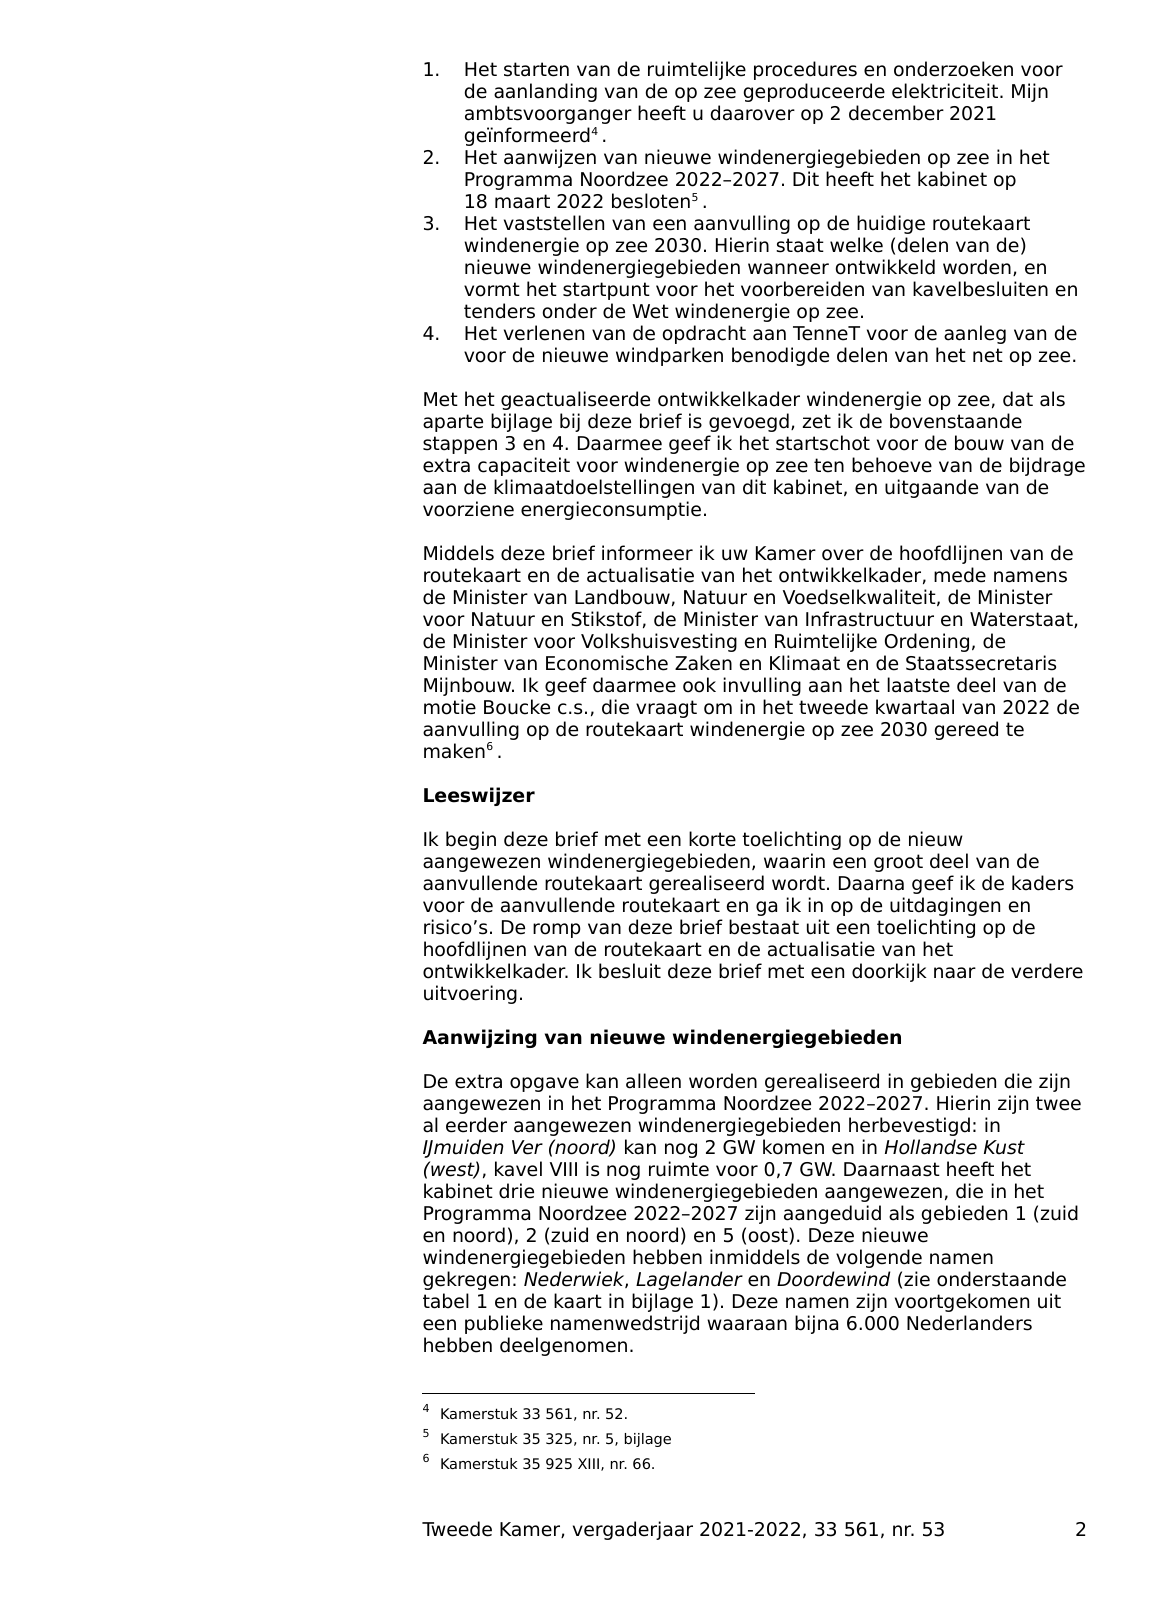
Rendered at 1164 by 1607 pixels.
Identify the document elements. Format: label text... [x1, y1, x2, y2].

text 4. Het verlenen van de opdracht aan TenneT voor de aanleg van de voor de nieuwe windparken benodigde delen van het net op zee. [422, 323, 1087, 367]
text Kamerstuk 35 925 XIII, nr. 66. [422, 1452, 1087, 1474]
subtitle Leeswijzer [422, 785, 1087, 807]
text Ik begin deze brief met een korte toelichting op de nieuw aangewezen windenergiegebieden, waarin een groot deel van de aanvullende routekaart gerealiseerd wordt. Daarna geef ik de kaders voor de aanvullende routekaart en ga ik in op de uitdagingen en risico’s. De romp van deze brief bestaat uit een toelichting op de hoofdlijnen van de routekaart en de actualisatie van het ontwikkelkader. Ik besluit deze brief met een doorkijk naar de verdere uitvoering. [422, 829, 1087, 1005]
text 1. Het starten van de ruimtelijke procedures en onderzoeken voor de aanlanding van de op zee geproduceerde elektriciteit. Mijn ambtsvoorganger heeft u daarover op 2 december 2021 geïnformeerd. [422, 59, 1087, 147]
text Kamerstuk 33 561, nr. 52. [422, 1402, 1087, 1424]
text Middels deze brief informeer ik uw Kamer over de hoofdlijnen van de routekaart en de actualisatie van het ontwikkelkader, mede namens de Minister van Landbouw, Natuur en Voedselkwaliteit, de Minister voor Natuur en Stikstof, de Minister van Infrastructuur en Waterstaat, de Minister voor Volkshuisvesting en Ruimtelijke Ordening, de Minister van Economische Zaken en Klimaat en de Staatssecretaris Mijnbouw. Ik geef daarmee ook invulling aan het laatste deel van de motie Boucke c.s., die vraagt om in het tweede kwartaal van 2022 de aanvulling op de routekaart windenergie op zee 2030 gereed te maken. [422, 543, 1087, 763]
text 2. Het aanwijzen van nieuwe windenergiegebieden op zee in het Programma Noordzee 2022–2027. Dit heeft het kabinet op 18 maart 2022 besloten. [422, 147, 1087, 213]
text 3. Het vaststellen van een aanvulling op de huidige routekaart windenergie op zee 2030. Hierin staat welke (delen van de) nieuwe windenergiegebieden wanneer ontwikkeld worden, en vormt het startpunt voor het voorbereiden van kavelbesluiten en tenders onder de Wet windenergie op zee. [422, 213, 1087, 323]
text De extra opgave kan alleen worden gerealiseerd in gebieden die zijn aangewezen in het Programma Noordzee 2022–2027. Hierin zijn twee al eerder aangewezen windenergiegebieden herbevestigd: in IJmuiden Ver (noord) kan nog 2 GW komen en in Hollandse Kust (west), kavel VIII is nog ruimte voor 0,7 GW. Daarnaast heeft het kabinet drie nieuwe windenergiegebieden aangewezen, die in het Programma Noordzee 2022–2027 zijn aangeduid als gebieden 1 (zuid en noord), 2 (zuid en noord) en 5 (oost). Deze nieuwe windenergiegebieden hebben inmiddels de volgende namen gekregen: Nederwiek, Lagelander en Doordewind (zie onderstaande tabel 1 en de kaart in bijlage 1). Deze namen zijn voortgekomen uit een publieke namenwedstrijd waaraan bijna 6.000 Nederlanders hebben deelgenomen. [422, 1071, 1087, 1357]
text Met het geactualiseerde ontwikkelkader windenergie op zee, dat als aparte bijlage bij deze brief is gevoegd, zet ik de bovenstaande stappen 3 en 4. Daarmee geef ik het startschot voor de bouw van de extra capaciteit voor windenergie op zee ten behoeve van de bijdrage aan de klimaatdoelstellingen van dit kabinet, en uitgaande van de voorziene energieconsumptie. [422, 389, 1087, 521]
text Kamerstuk 35 325, nr. 5, bijlage [422, 1427, 1087, 1449]
subtitle Aanwijzing van nieuwe windenergiegebieden [422, 1027, 1087, 1049]
